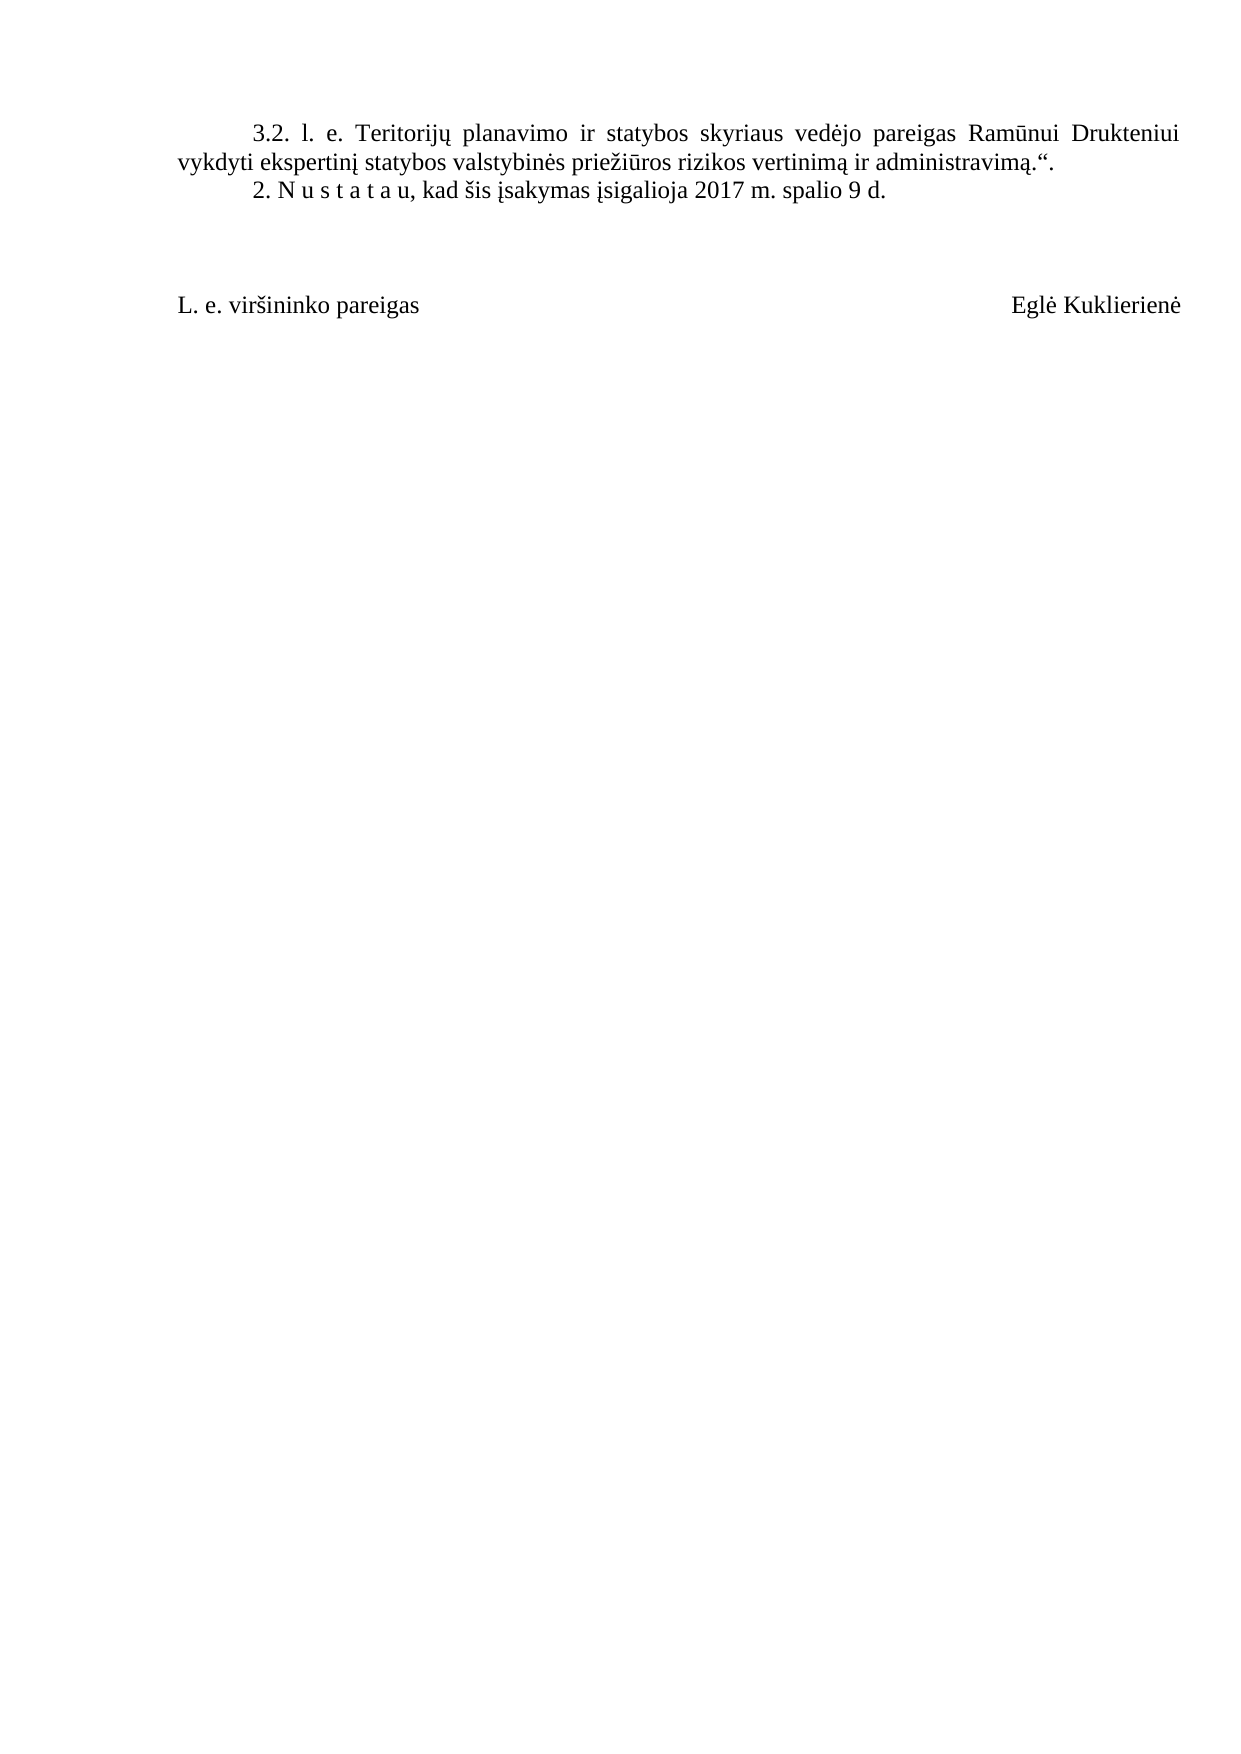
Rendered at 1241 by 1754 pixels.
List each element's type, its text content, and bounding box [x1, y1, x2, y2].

text 2. N u s t a t a u, kad šis įsakymas įsigalioja 2017 m. spalio 9 d. [177, 176, 1181, 204]
text 3.2. l. e. Teritorijų planavimo ir statybos skyriaus vedėjo pareigas Ramūnui Drukteniui vykdyti ekspertinį statybos valstybinės priežiūros rizikos vertinimą ir administravimą.“. [177, 118, 1181, 176]
text L. e. viršininko pareigas Eglė Kuklierienė [177, 291, 1181, 319]
